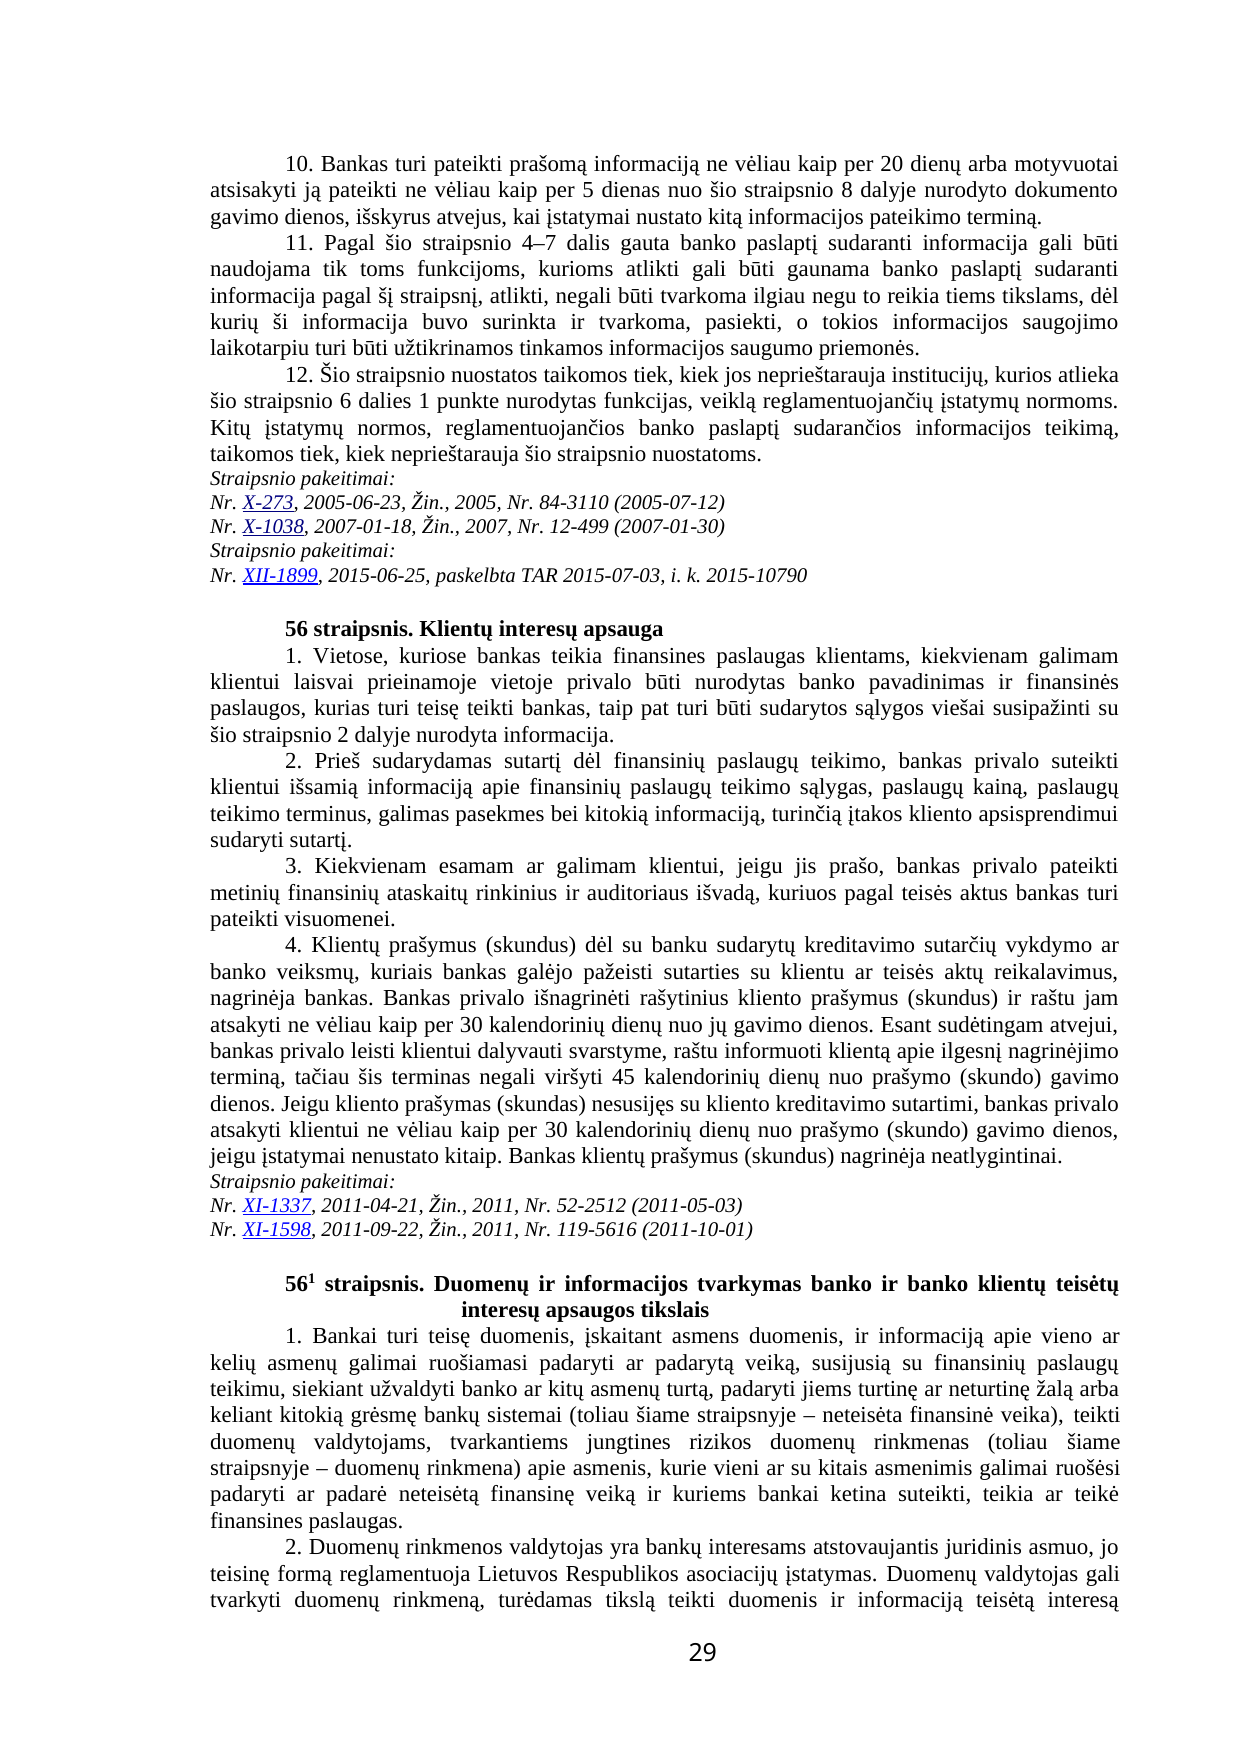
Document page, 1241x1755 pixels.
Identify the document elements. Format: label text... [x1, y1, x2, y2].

text Straipsnio pakeitimai: [210, 1169, 1120, 1193]
text Nr. XII-1899, 2015-06-25, paskelbta TAR 2015-07-03, i. k. 2015-10790 [210, 562, 1120, 587]
text Nr. X-1038, 2007-01-18, Žin., 2007, Nr. 12-499 (2007-01-30) [210, 514, 1120, 538]
text 3. Kiekvienam esamam ar galimam klientui, jeigu jis prašo, bankas privalo pateikti metinių finansinių ataskaitų rinkinius ir auditoriaus išvadą, kuriuos pagal teisės aktus bankas turi pateikti visuomenei. [210, 852, 1120, 932]
text 4. Klientų prašymus (skundus) dėl su banku sudarytų kreditavimo sutarčių vykdymo ar banko veiksmų, kuriais bankas galėjo pažeisti sutarties su klientu ar teisės aktų reikalavimus, nagrinėja bankas. Bankas privalo išnagrinėti rašytinius kliento prašymus (skundus) ir raštu jam atsakyti ne vėliau kaip per 30 kalendorinių dienų nuo jų gavimo dienos. Esant sudėtingam atvejui, bankas privalo leisti klientui dalyvauti svarstyme, raštu informuoti klientą apie ilgesnį nagrinėjimo terminą, tačiau šis terminas negali viršyti 45 kalendorinių dienų nuo prašymo (skundo) gavimo dienos. Jeigu kliento prašymas (skundas) nesusijęs su kliento kreditavimo sutartimi, bankas privalo atsakyti klientui ne vėliau kaip per 30 kalendorinių dienų nuo prašymo (skundo) gavimo dienos, jeigu įstatymai nenustato kitaip. Bankas klientų prašymus (skundus) nagrinėja neatlygintinai. [210, 932, 1120, 1169]
text 1. Bankai turi teisę duomenis, įskaitant asmens duomenis, ir informaciją apie vieno ar kelių asmenų galimai ruošiamasi padaryti ar padarytą veiką, susijusią su finansinių paslaugų teikimu, siekiant užvaldyti banko ar kitų asmenų turtą, padaryti jiems turtinę ar neturtinę žalą arba keliant kitokią grėsmę bankų sistemai (toliau šiame straipsnyje – neteisėta finansinė veika), teikti duomenų valdytojams, tvarkantiems jungtines rizikos duomenų rinkmenas (toliau šiame straipsnyje – duomenų rinkmena) apie asmenis, kurie vieni ar su kitais asmenimis galimai ruošėsi padaryti ar padarė neteisėtą finansinę veiką ir kuriems bankai ketina suteikti, teikia ar teikė finansines paslaugas. [210, 1322, 1120, 1533]
text 11. Pagal šio straipsnio 4–7 dalis gauta banko paslaptį sudaranti informacija gali būti naudojama tik toms funkcijoms, kurioms atlikti gali būti gaunama banko paslaptį sudaranti informacija pagal šį straipsnį, atlikti, negali būti tvarkoma ilgiau negu to reikia tiems tikslams, dėl kurių ši informacija buvo surinkta ir tvarkoma, pasiekti, o tokios informacijos saugojimo laikotarpiu turi būti užtikrinamos tinkamos informacijos saugumo priemonės. [210, 229, 1120, 361]
text Nr. XI-1337, 2011-04-21, Žin., 2011, Nr. 52-2512 (2011-05-03) [210, 1193, 1120, 1217]
text 56 straipsnis. Klientų interesų apsauga [210, 615, 1120, 642]
text 2. Prieš sudarydamas sutartį dėl finansinių paslaugų teikimo, bankas privalo suteikti klientui išsamią informaciją apie finansinių paslaugų teikimo sąlygas, paslaugų kainą, paslaugų teikimo terminus, galimas pasekmes bei kitokią informaciją, turinčią įtakos kliento apsisprendimui sudaryti sutartį. [210, 747, 1120, 852]
text 561 straipsnis. Duomenų ir informacijos tvarkymas banko ir banko klientų teisėtų interesų apsaugos tikslais [285, 1270, 1120, 1322]
text Nr. XI-1598, 2011-09-22, Žin., 2011, Nr. 119-5616 (2011-10-01) [210, 1217, 1120, 1241]
text 12. Šio straipsnio nuostatos taikomos tiek, kiek jos neprieštarauja institucijų, kurios atlieka šio straipsnio 6 dalies 1 punkte nurodytas funkcijas, veiklą reglamentuojančių įstatymų normoms. Kitų įstatymų normos, reglamentuojančios banko paslaptį sudarančios informacijos teikimą, taikomos tiek, kiek neprieštarauja šio straipsnio nuostatoms. [210, 361, 1120, 466]
text Nr. X-273, 2005-06-23, Žin., 2005, Nr. 84-3110 (2005-07-12) [210, 490, 1120, 514]
text 1. Vietose, kuriose bankas teikia finansines paslaugas klientams, kiekvienam galimam klientui laisvai prieinamoje vietoje privalo būti nurodytas banko pavadinimas ir finansinės paslaugos, kurias turi teisę teikti bankas, taip pat turi būti sudarytos sąlygos viešai susipažinti su šio straipsnio 2 dalyje nurodyta informacija. [210, 642, 1120, 747]
text Straipsnio pakeitimai: [210, 538, 1120, 562]
text Straipsnio pakeitimai: [210, 466, 1120, 490]
text 2. Duomenų rinkmenos valdytojas yra bankų interesams atstovaujantis juridinis asmuo, jo teisinę formą reglamentuoja Lietuvos Respublikos asociacijų įstatymas. Duomenų valdytojas gali tvarkyti duomenų rinkmeną, turėdamas tikslą teikti duomenis ir informaciją teisėtą interesą [210, 1533, 1120, 1612]
text 10. Bankas turi pateikti prašomą informaciją ne vėliau kaip per 20 dienų arba motyvuotai atsisakyti ją pateikti ne vėliau kaip per 5 dienas nuo šio straipsnio 8 dalyje nurodyto dokumento gavimo dienos, išskyrus atvejus, kai įstatymai nustato kitą informacijos pateikimo terminą. [210, 150, 1120, 229]
